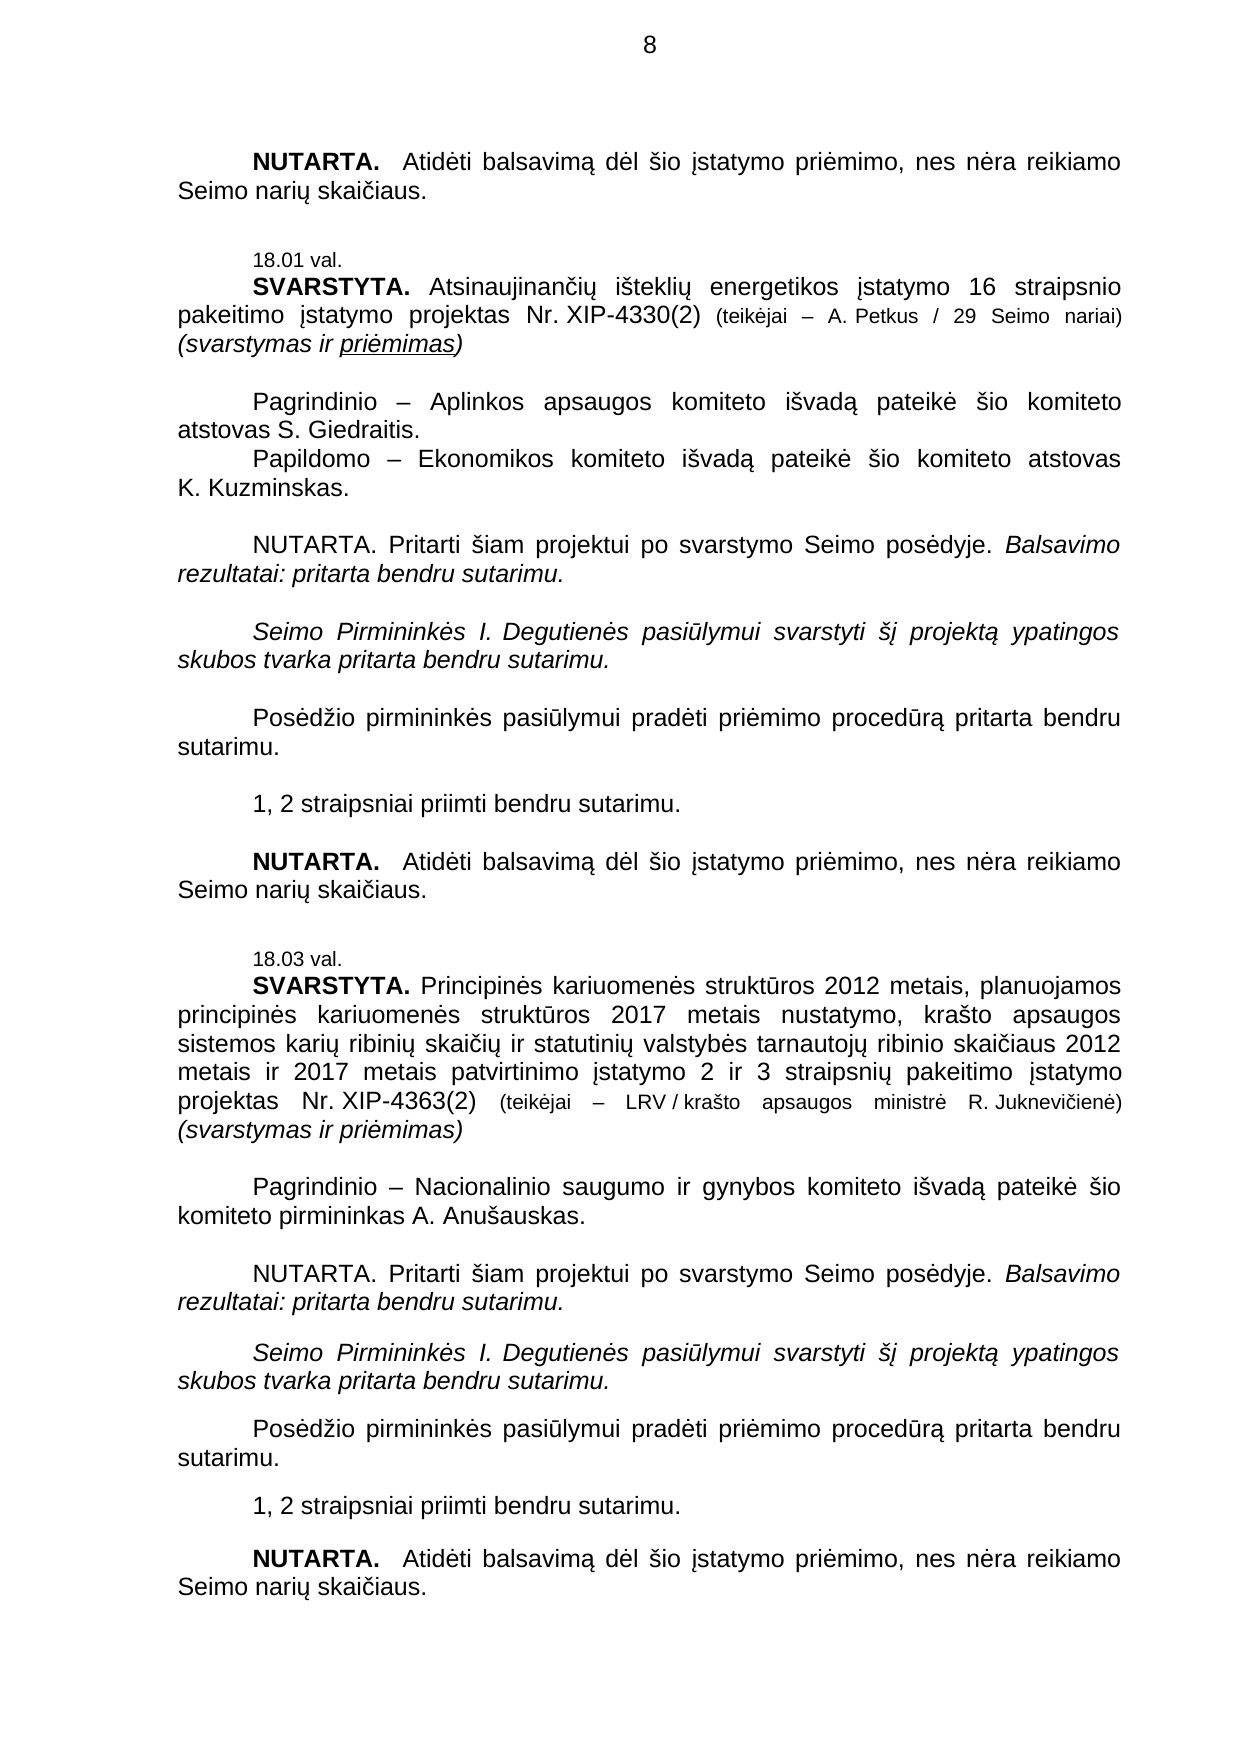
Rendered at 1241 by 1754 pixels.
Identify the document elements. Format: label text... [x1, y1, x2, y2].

text 18.03 val. [177, 947, 1122, 971]
text Seimo Pirmininkės I. Degutienės pasiūlymui svarstyti šį projektą ypatingos skubos tvarka pritarta bendru sutarimu. [177, 1338, 1122, 1395]
text SVARSTYTA. Atsinaujinančių išteklių energetikos įstatymo 16 straipsnio pakeitimo įstatymo projektas Nr. XIP-4330(2) (teikėjai – A. Petkus / 29 Seimo nariai)(svarstymas ir priėmimas) [177, 271, 1122, 358]
text NUTARTA. Pritarti šiam projektui po svarstymo Seimo posėdyje. Balsavimo rezultatai: pritarta bendru sutarimu. [177, 530, 1122, 588]
text 18.01 val. [177, 247, 1122, 271]
text Papildomo – Ekonomikos komiteto išvadą pateikė šio komiteto atstovas K. Kuzminskas. [177, 444, 1122, 501]
text NUTARTA. Atidėti balsavimą dėl šio įstatymo priėmimo, nes nėra reikiamo Seimo narių skaičiaus. [177, 846, 1122, 904]
text Posėdžio pirmininkės pasiūlymui pradėti priėmimo procedūrą pritarta bendru sutarimu. [177, 703, 1122, 760]
text Posėdžio pirmininkės pasiūlymui pradėti priėmimo procedūrą pritarta bendru sutarimu. [177, 1414, 1122, 1472]
text Pagrindinio – Aplinkos apsaugos komiteto išvadą pateikė šio komiteto atstovas S. Giedraitis. [177, 386, 1122, 444]
text NUTARTA. Atidėti balsavimą dėl šio įstatymo priėmimo, nes nėra reikiamo Seimo narių skaičiaus. [177, 147, 1122, 204]
text NUTARTA. Pritarti šiam projektui po svarstymo Seimo posėdyje. Balsavimo rezultatai: pritarta bendru sutarimu. [177, 1258, 1122, 1316]
text 1, 2 straipsniai priimti bendru sutarimu. [177, 789, 1122, 818]
text NUTARTA. Atidėti balsavimą dėl šio įstatymo priėmimo, nes nėra reikiamo Seimo narių skaičiaus. [177, 1544, 1122, 1601]
text Pagrindinio – Nacionalinio saugumo ir gynybos komiteto išvadą pateikė šio komiteto pirmininkas A. Anušauskas. [177, 1172, 1122, 1230]
text Seimo Pirmininkės I. Degutienės pasiūlymui svarstyti šį projektą ypatingos skubos tvarka pritarta bendru sutarimu. [177, 616, 1122, 674]
text SVARSTYTA. Principinės kariuomenės struktūros 2012 metais, planuojamos principinės kariuomenės struktūros 2017 metais nustatymo, krašto apsaugos sistemos karių ribinių skaičių ir statutinių valstybės tarnautojų ribinio skaičiaus 2012 metais ir 2017 metais patvirtinimo įstatymo 2 ir 3 straipsnių pakeitimo įstatymo projektas Nr. XIP-4363(2) (teikėjai – LRV / krašto apsaugos ministrė R. Juknevičienė) (svarstymas ir priėmimas) [177, 971, 1122, 1143]
text 1, 2 straipsniai priimti bendru sutarimu. [177, 1491, 1122, 1520]
